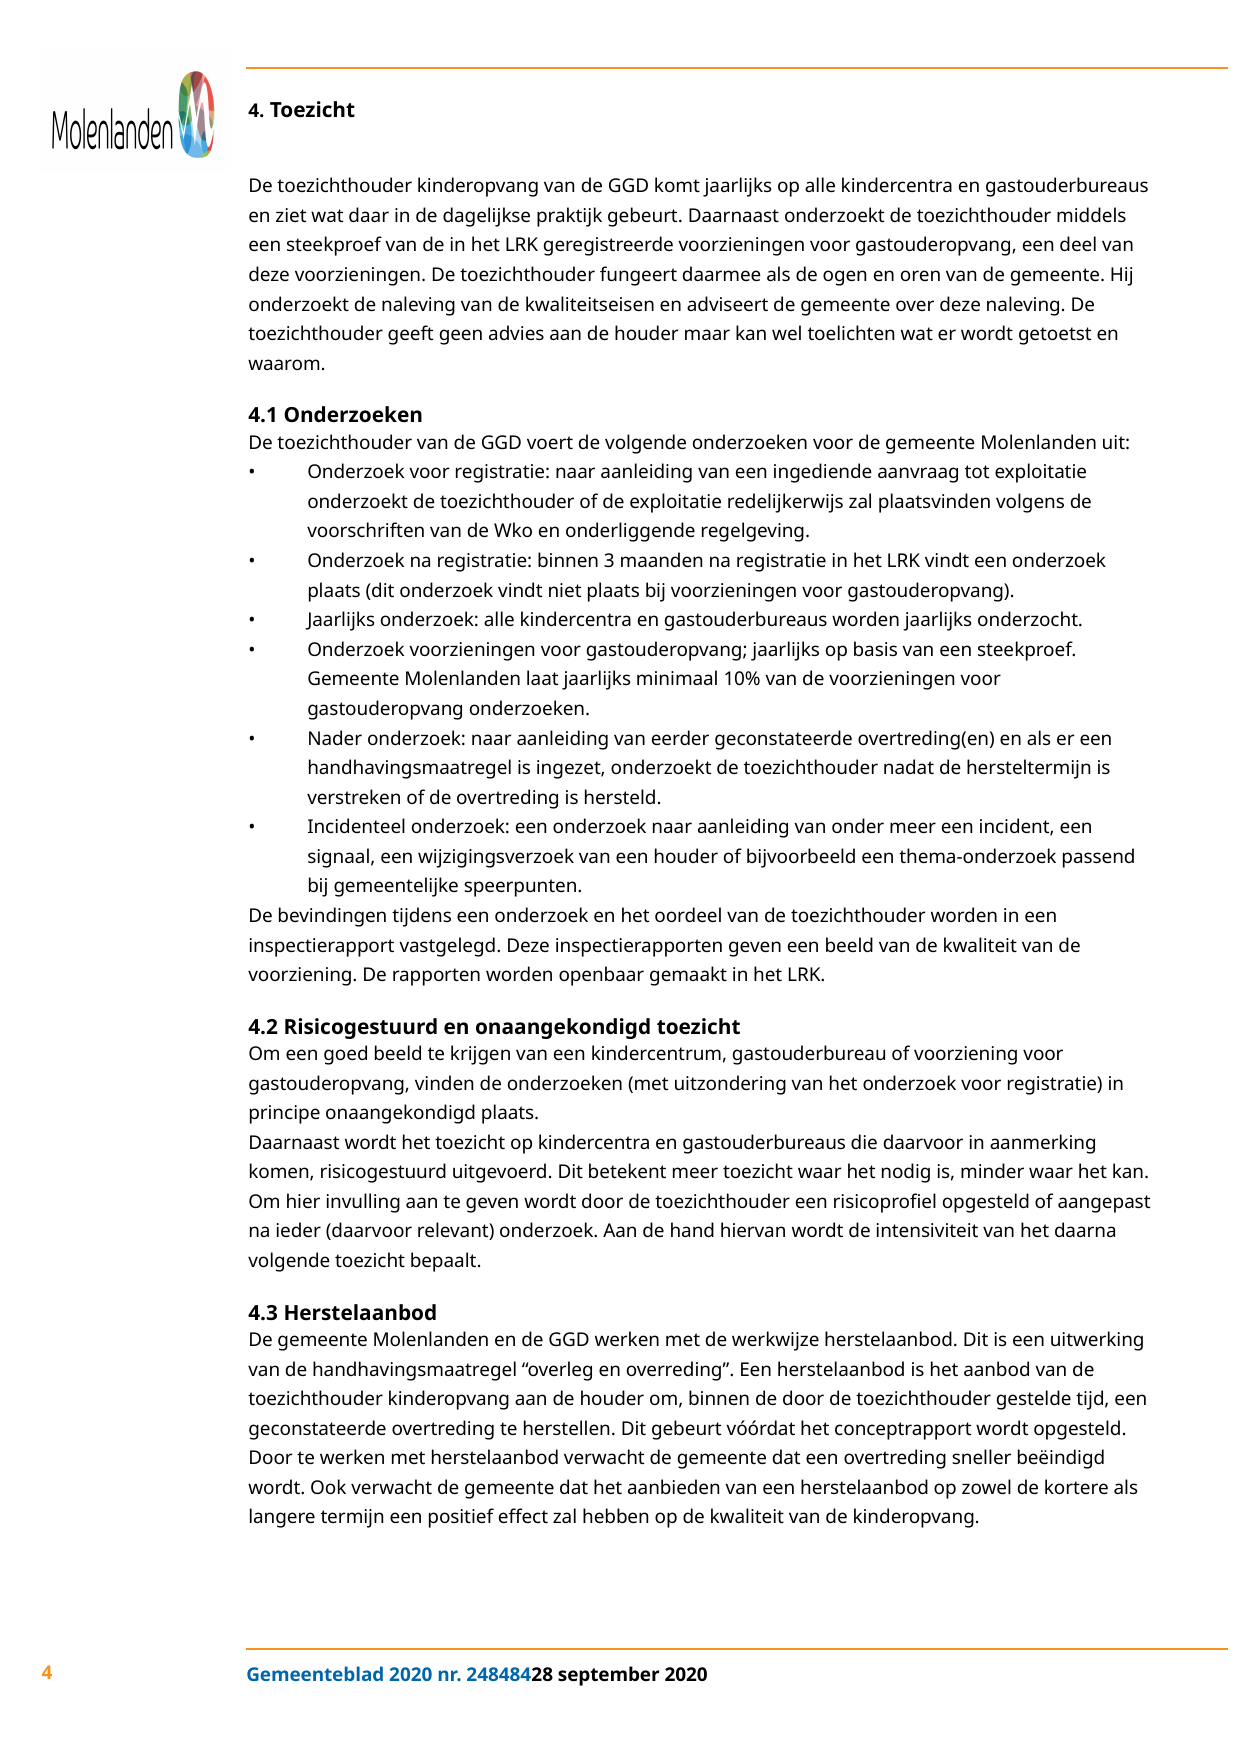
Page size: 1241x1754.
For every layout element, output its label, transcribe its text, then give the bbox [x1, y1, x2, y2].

text Om een goed beeld te krijgen van een kindercentrum, gastouderbureau of voorziening voor gastouderopvang, vinden de onderzoeken (met uitzondering van het onderzoek voor registratie) in principe onaangekondigd plaats. [248, 1040, 1152, 1125]
text 4.1 Onderzoeken [248, 400, 1152, 429]
text Daarnaast wordt het toezicht op kindercentra en gastouderbureaus die daarvoor in aanmerking komen, risicogestuurd uitgevoerd. Dit betekent meer toezicht waar het nodig is, minder waar het kan. Om hier invulling aan te geven wordt door de toezichthouder een risicoprofiel opgesteld of aangepast na ieder (daarvoor relevant) onderzoek. Aan de hand hiervan wordt de intensiviteit van het daarna volgende toezicht bepaalt. [248, 1129, 1152, 1273]
list Onderzoek na registratie: binnen 3 maanden na registratie in het LRK vindt een onderzoek plaats (dit onderzoek vindt niet plaats bij voorzieningen voor gastouderopvang). [248, 547, 1152, 602]
text 4.3 Herstelaanbod [248, 1298, 1152, 1326]
list Onderzoek voorzieningen voor gastouderopvang; jaarlijks op basis van een steekproef. Gemeente Molenlanden laat jaarlijks minimaal 10% van de voorzieningen voor gastouderopvang onderzoeken. [248, 636, 1152, 721]
list Incidenteel onderzoek: een onderzoek naar aanleiding van onder meer een incident, een signaal, een wijzigingsverzoek van een houder of bijvoorbeeld een thema-onderzoek passend bij gemeentelijke speerpunten. [248, 813, 1152, 898]
text De gemeente Molenlanden en de GGD werken met de werkwijze herstelaanbod. Dit is een uitwerking van de handhavingsmaatregel “overleg en overreding”. Een herstelaanbod is het aanbod van de toezichthouder kinderopvang aan de houder om, binnen de door de toezichthouder gestelde tijd, een geconstateerde overtreding te herstellen. Dit gebeurt vóórdat het conceptrapport wordt opgesteld. Door te werken met herstelaanbod verwacht de gemeente dat een overtreding sneller beëindigd wordt. Ook verwacht de gemeente dat het aanbieden van een herstelaanbod op zowel de kortere als langere termijn een positief effect zal hebben op de kwaliteit van de kinderopvang. [248, 1326, 1152, 1529]
picture [41, 47, 231, 172]
list Nader onderzoek: naar aanleiding van eerder geconstateerde overtreding(en) en als er een handhavingsmaatregel is ingezet, onderzoekt de toezichthouder nadat de hersteltermijn is verstreken of de overtreding is hersteld. [248, 725, 1152, 809]
list Jaarlijks onderzoek: alle kindercentra en gastouderbureaus worden jaarlijks onderzocht. [248, 606, 1152, 632]
text De bevindingen tijdens een onderzoek en het oordeel van de toezichthouder worden in een inspectierapport vastgelegd. Deze inspectierapporten geven een beeld van de kwaliteit van de voorziening. De rapporten worden openbaar gemaakt in het LRK. [248, 902, 1152, 987]
list Onderzoek voor registratie: naar aanleiding van een ingediende aanvraag tot exploitatie onderzoekt de toezichthouder of de exploitatie redelijkerwijs zal plaatsvinden volgens de voorschriften van de Wko en onderliggende regelgeving. [248, 458, 1152, 543]
text 4.2 Risicogestuurd en onaangekondigd toezicht [248, 1012, 1152, 1040]
text De toezichthouder van de GGD voert de volgende onderzoeken voor de gemeente Molenlanden uit: [248, 429, 1152, 454]
text De toezichthouder kinderopvang van de GGD komt jaarlijks op alle kindercentra en gastouderbureaus en ziet wat daar in de dagelijkse praktijk gebeurt. Daarnaast onderzoekt de toezichthouder middels een steekproef van de in het LRK geregistreerde voorzieningen voor gastouderopvang, een deel van deze voorzieningen. De toezichthouder fungeert daarmee als de ogen en oren van de gemeente. Hij onderzoekt de naleving van de kwaliteitseisen en adviseert de gemeente over deze naleving. De toezichthouder geeft geen advies aan de houder maar kan wel toelichten wat er wordt getoetst en waarom. [248, 172, 1152, 376]
text 4. Toezicht [248, 95, 1152, 123]
